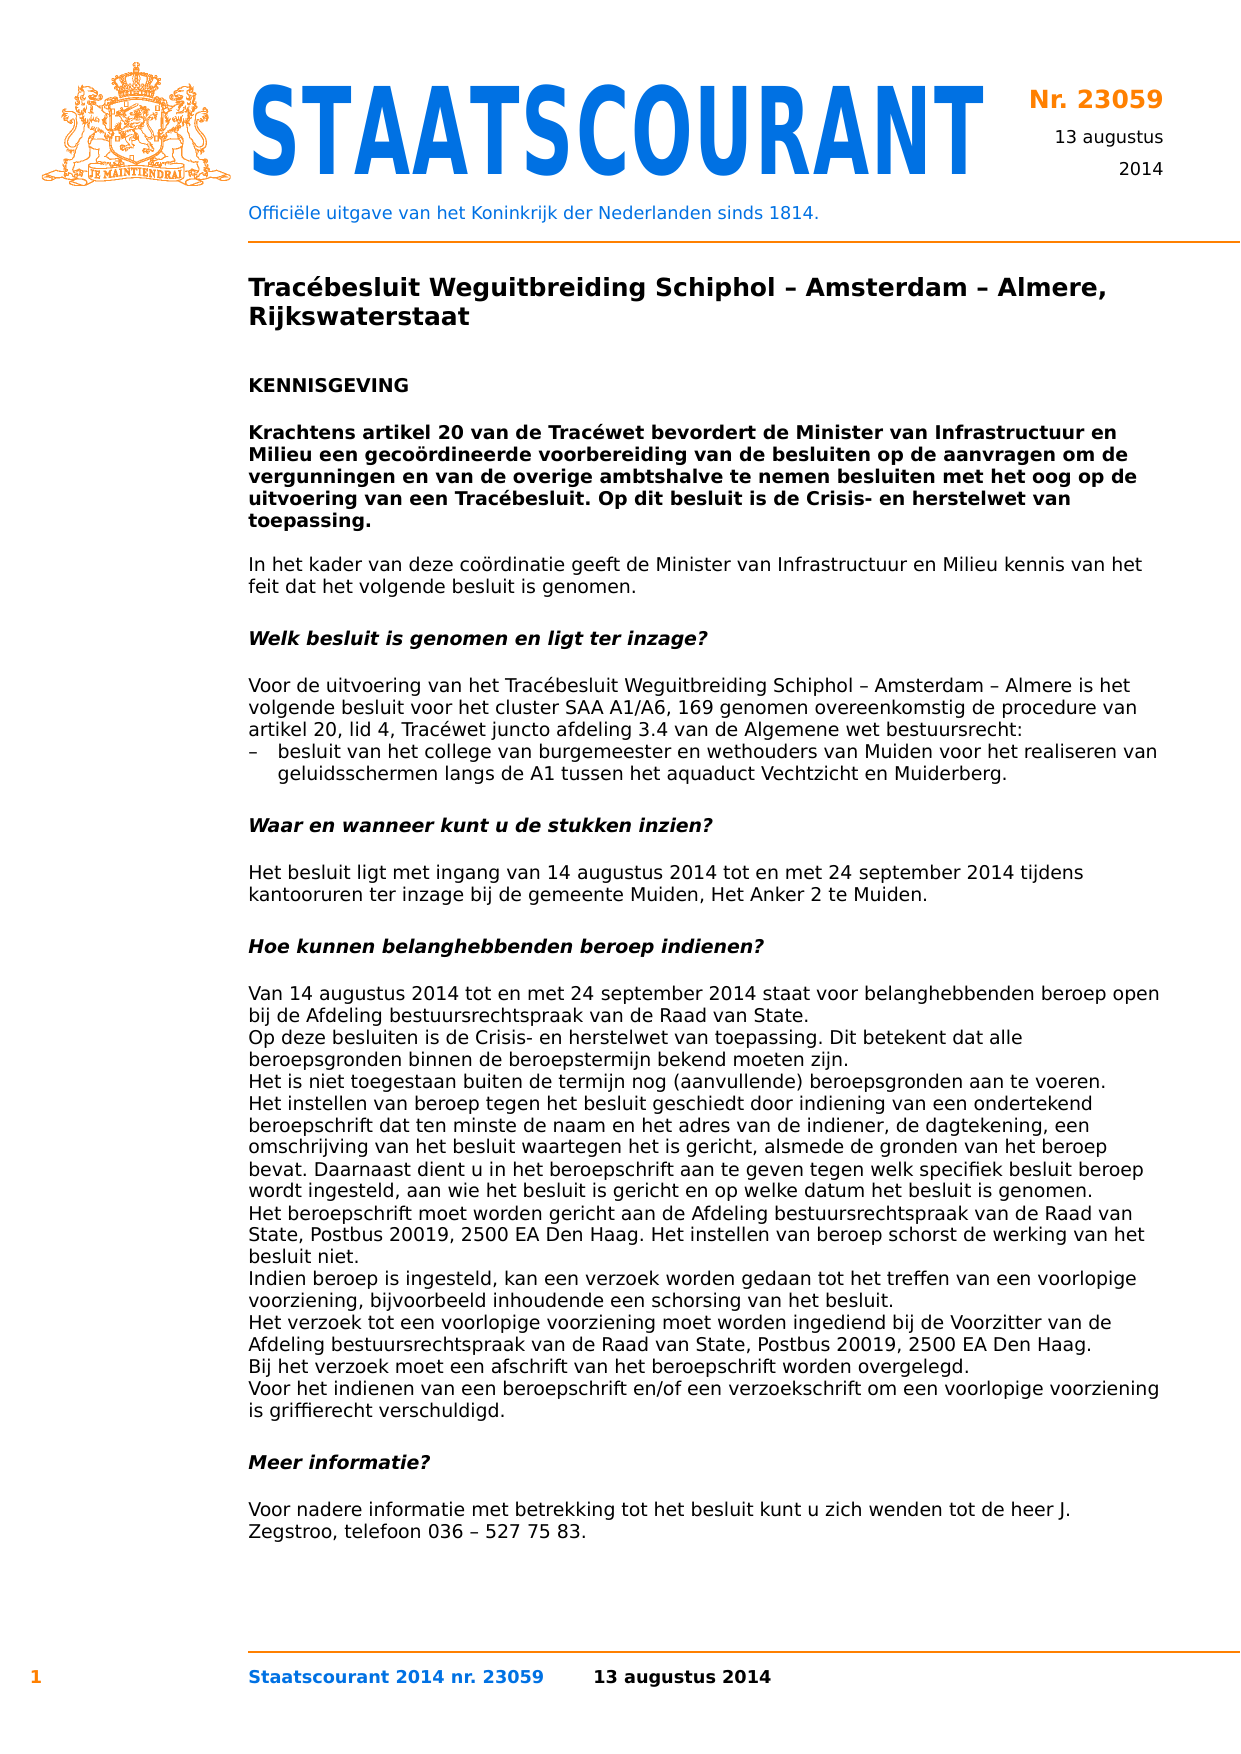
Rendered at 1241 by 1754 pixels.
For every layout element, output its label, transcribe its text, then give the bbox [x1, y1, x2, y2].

text Het verzoek tot een voorlopige voorziening moet worden ingediend bij de Voorzitter van de Afdeling bestuursrechtspraak van de Raad van State, Postbus 20019, 2500 EA Den Haag. [248, 1312, 1163, 1356]
text Op deze besluiten is de Crisis- en herstelwet van toepassing. Dit betekent dat alle beroepsgronden binnen de beroepstermijn bekend moeten zijn. [248, 1027, 1163, 1071]
table_header STAATSCOURANT [248, 62, 998, 203]
text Voor het indienen van een beroepschrift en/of een verzoekschrift om een voorlopige voorziening is griffierecht verschuldigd. [248, 1378, 1163, 1422]
table_header Nr. 23059 [998, 62, 1240, 121]
subtitle Waar en wanneer kunt u de stukken inzien? [248, 815, 1163, 837]
picture [41, 62, 231, 186]
subtitle KENNISGEVING [248, 375, 1163, 397]
text Krachtens artikel 20 van de Tracéwet bevordert de Minister van Infrastructuur en Milieu een gecoördineerde voorbereiding van de besluiten op de aanvragen om de vergunningen en van de overige ambtshalve te nemen besluiten met het oog op de uitvoering van een Tracébesluit. Op dit besluit is de Crisis- en herstelwet van toepassing. [248, 422, 1163, 532]
text Bij het verzoek moet een afschrift van het beroepschrift worden overgelegd. [248, 1356, 1163, 1378]
subtitle Welk besluit is genomen en ligt ter inzage? [248, 628, 1163, 650]
subtitle Meer informatie? [248, 1452, 1163, 1474]
text Het instellen van beroep tegen het besluit geschiedt door indiening van een ondertekend beroepschrift dat ten minste de naam en het adres van de indiener, de dagtekening, een omschrijving van het besluit waartegen het is gericht, alsmede de gronden van het beroep bevat. Daarnaast dient u in het beroepschrift aan te geven tegen welk specifiek besluit beroep wordt ingesteld, aan wie het besluit is gericht en op welke datum het besluit is genomen. [248, 1092, 1163, 1202]
text – besluit van het college van burgemeester en wethouders van Muiden voor het realiseren van geluidsschermen langs de A1 tussen het aquaduct Vechtzicht en Muiderberg. [248, 741, 1163, 785]
table_header [25, 62, 248, 241]
table_cell 2014 [998, 153, 1240, 203]
subtitle Tracébesluit Weguitbreiding Schiphol – Amsterdam – Almere, Rijkswaterstaat [248, 273, 1163, 331]
text Voor nadere informatie met betrekking tot het besluit kunt u zich wenden tot de heer J. Zegstroo, telefoon 036 – 527 75 83. [248, 1499, 1163, 1543]
subtitle Hoe kunnen belanghebbenden beroep indienen? [248, 936, 1163, 958]
text Het beroepschrift moet worden gericht aan de Afdeling bestuursrechtspraak van de Raad van State, Postbus 20019, 2500 EA Den Haag. Het instellen van beroep schorst de werking van het besluit niet. [248, 1202, 1163, 1268]
text Voor de uitvoering van het Tracébesluit Weguitbreiding Schiphol – Amsterdam – Almere is het volgende besluit voor het cluster SAA A1/A6, 169 genomen overeenkomstig de procedure van artikel 20, lid 4, Tracéwet juncto afdeling 3.4 van de Algemene wet bestuursrecht: [248, 675, 1163, 741]
table_cell Officiële uitgave van het Koninkrijk der Nederlanden sinds 1814. [248, 203, 1240, 241]
table_cell 13 augustus [998, 121, 1240, 153]
text Het besluit ligt met ingang van 14 augustus 2014 tot en met 24 september 2014 tijdens kantooruren ter inzage bij de gemeente Muiden, Het Anker 2 te Muiden. [248, 862, 1163, 906]
text Van 14 augustus 2014 tot en met 24 september 2014 staat voor belanghebbenden beroep open bij de Afdeling bestuursrechtspraak van de Raad van State. [248, 983, 1163, 1027]
text Het is niet toegestaan buiten de termijn nog (aanvullende) beroepsgronden aan te voeren. [248, 1071, 1163, 1092]
text Indien beroep is ingesteld, kan een verzoek worden gedaan tot het treffen van een voorlopige voorziening, bijvoorbeeld inhoudende een schorsing van het besluit. [248, 1268, 1163, 1312]
text In het kader van deze coördinatie geeft de Minister van Infrastructuur en Milieu kennis van het feit dat het volgende besluit is genomen. [248, 554, 1163, 598]
